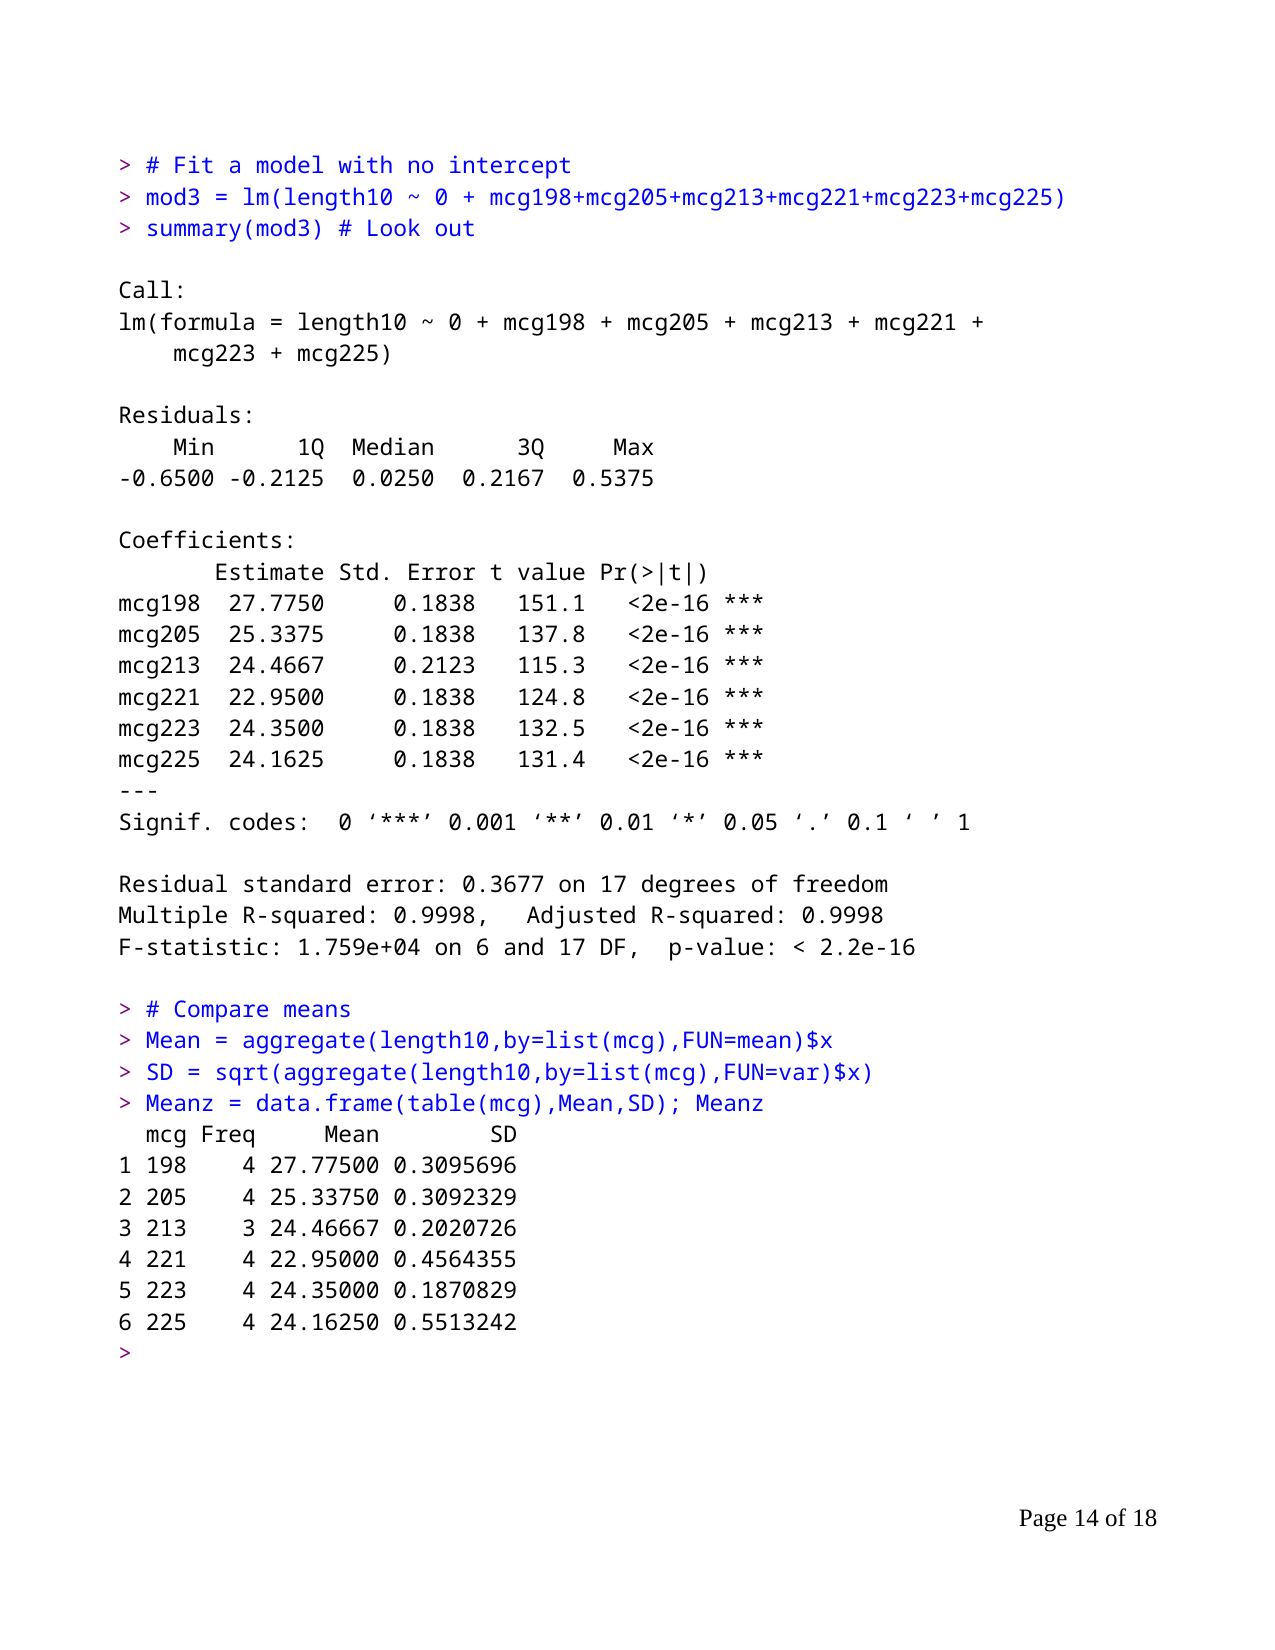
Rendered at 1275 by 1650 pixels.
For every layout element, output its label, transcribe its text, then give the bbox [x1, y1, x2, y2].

text 1 198 4 27.77500 0.3095696 [118, 1149, 1157, 1181]
text > Meanz = data.frame(table(mcg),Mean,SD); Meanz [118, 1087, 1157, 1118]
text 3 213 3 24.46667 0.2020726 [118, 1212, 1157, 1243]
text mcg213 24.4667 0.2123 115.3 <2e-16 *** [118, 649, 1157, 681]
text Call: [118, 274, 1157, 306]
text mcg Freq Mean SD [118, 1118, 1157, 1149]
text F-statistic: 1.759e+04 on 6 and 17 DF, p-value: < 2.2e-16 [118, 931, 1157, 962]
text 2 205 4 25.33750 0.3092329 [118, 1181, 1157, 1212]
text Estimate Std. Error t value Pr(>|t|) [118, 556, 1157, 587]
text mcg225 24.1625 0.1838 131.4 <2e-16 *** [118, 743, 1157, 774]
text > summary(mod3) # Look out [118, 212, 1157, 243]
text > # Compare means [118, 993, 1157, 1024]
text > [118, 1337, 1157, 1368]
text > mod3 = lm(length10 ~ 0 + mcg198+mcg205+mcg213+mcg221+mcg223+mcg225) [118, 181, 1157, 212]
text mcg223 24.3500 0.1838 132.5 <2e-16 *** [118, 712, 1157, 743]
text Signif. codes: 0 ‘***’ 0.001 ‘**’ 0.01 ‘*’ 0.05 ‘.’ 0.1 ‘ ’ 1 [118, 806, 1157, 837]
text mcg205 25.3375 0.1838 137.8 <2e-16 *** [118, 618, 1157, 649]
text 4 221 4 22.95000 0.4564355 [118, 1243, 1157, 1274]
text Residuals: [118, 399, 1157, 431]
text mcg198 27.7750 0.1838 151.1 <2e-16 *** [118, 587, 1157, 618]
text 5 223 4 24.35000 0.1870829 [118, 1274, 1157, 1306]
text Coefficients: [118, 524, 1157, 556]
text Multiple R-squared: 0.9998, Adjusted R-squared: 0.9998 [118, 899, 1157, 931]
text 6 225 4 24.16250 0.5513242 [118, 1306, 1157, 1337]
text --- [118, 774, 1157, 806]
text > # Fit a model with no intercept [118, 149, 1157, 181]
text -0.6500 -0.2125 0.0250 0.2167 0.5375 [118, 462, 1157, 493]
text Min 1Q Median 3Q Max [118, 431, 1157, 462]
text > Mean = aggregate(length10,by=list(mcg),FUN=mean)$x [118, 1024, 1157, 1056]
text lm(formula = length10 ~ 0 + mcg198 + mcg205 + mcg213 + mcg221 + [118, 306, 1157, 337]
text Residual standard error: 0.3677 on 17 degrees of freedom [118, 868, 1157, 899]
text > SD = sqrt(aggregate(length10,by=list(mcg),FUN=var)$x) [118, 1056, 1157, 1087]
text mcg223 + mcg225) [118, 337, 1157, 368]
text mcg221 22.9500 0.1838 124.8 <2e-16 *** [118, 681, 1157, 712]
